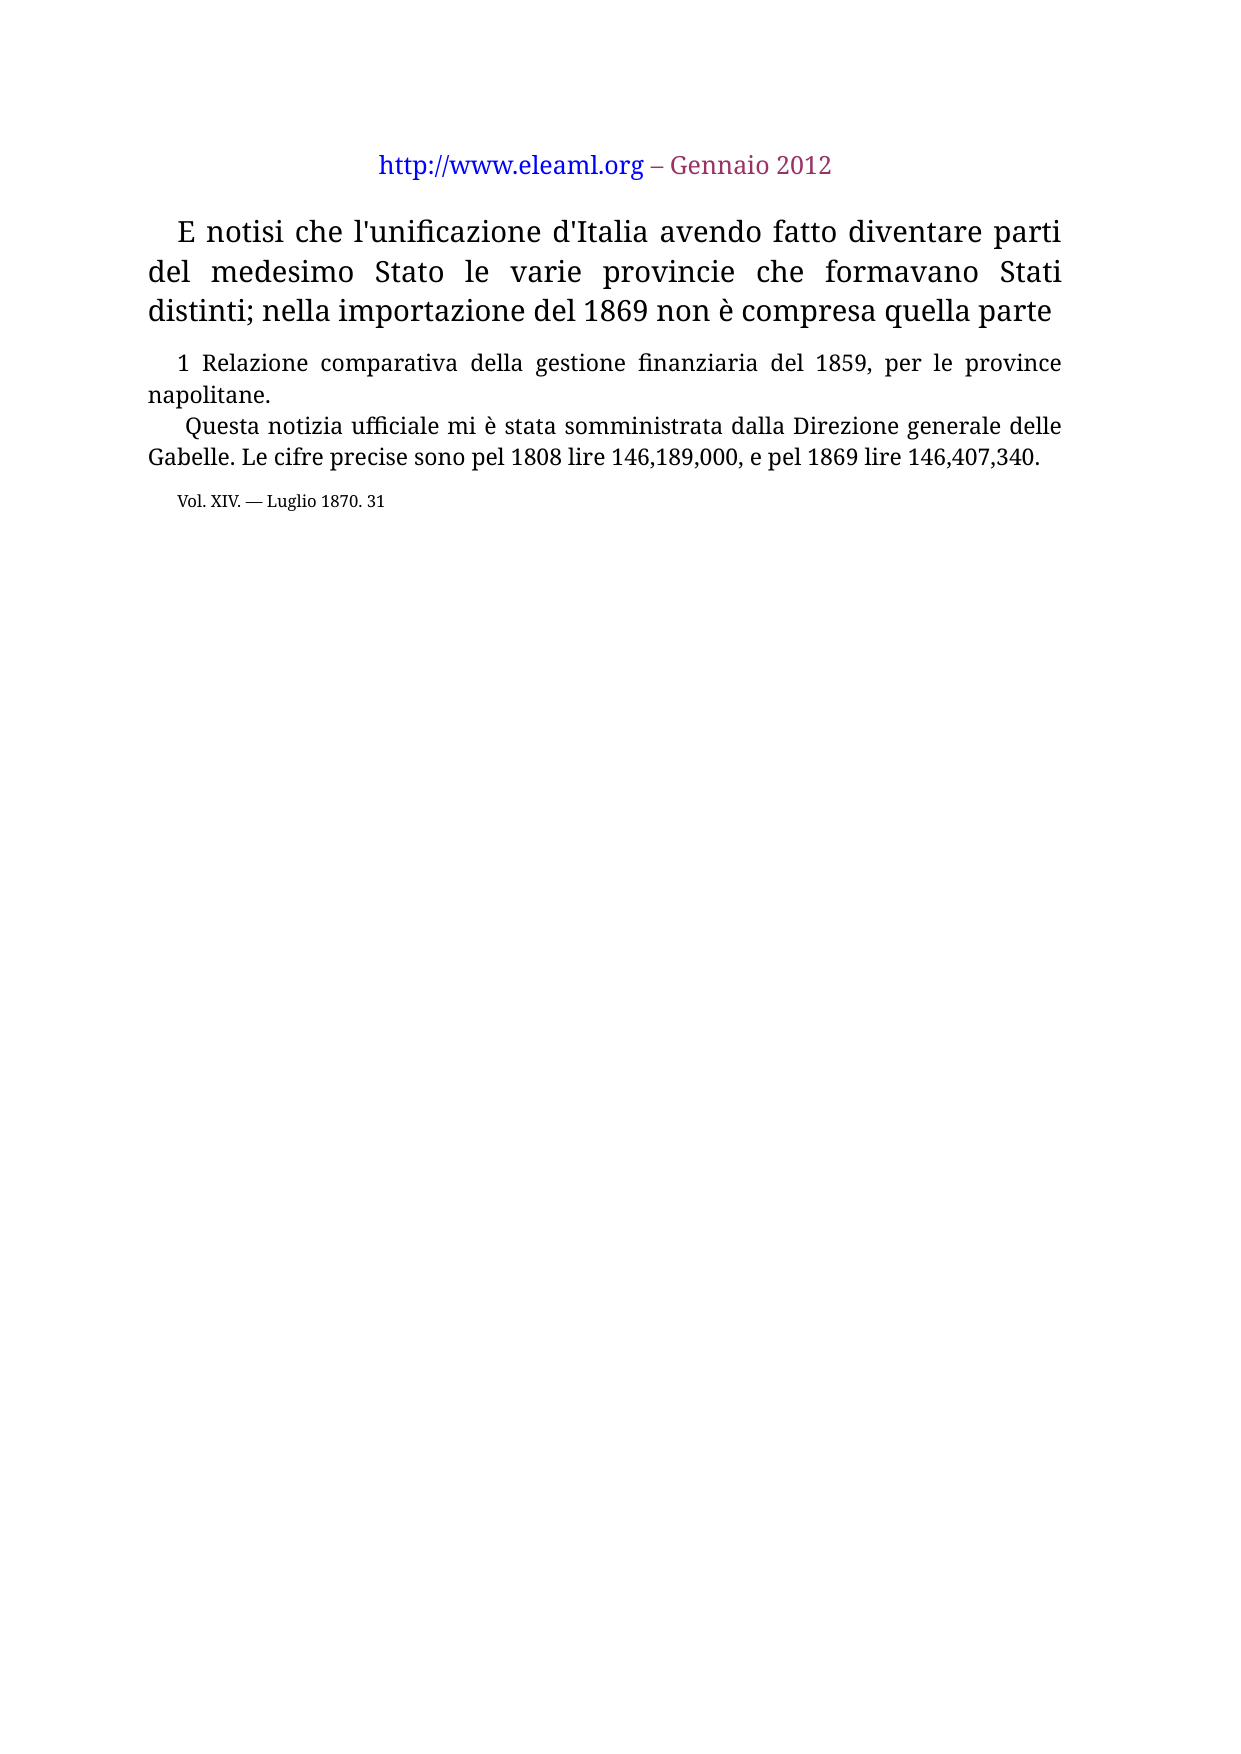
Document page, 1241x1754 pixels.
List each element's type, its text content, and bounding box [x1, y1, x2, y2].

text Vol. XIV. — Luglio 1870. 31 [148, 489, 1063, 512]
text E notisi che l'unificazione d'Italia avendo fatto diventare parti del medesimo Stato le varie provincie che formavano Stati distinti; nella importazione del 1869 non è compresa quella parte [148, 211, 1063, 330]
text 1 Relazione comparativa della gestione finanziaria del 1859, per le province napolitane. [148, 347, 1063, 410]
text Questa notizia ufficiale mi è stata somministrata dalla Direzione generale delle Gabelle. Le cifre precise sono pel 1808 lire 146,189,000, e pel 1869 lire 146,407,340. [148, 410, 1063, 472]
